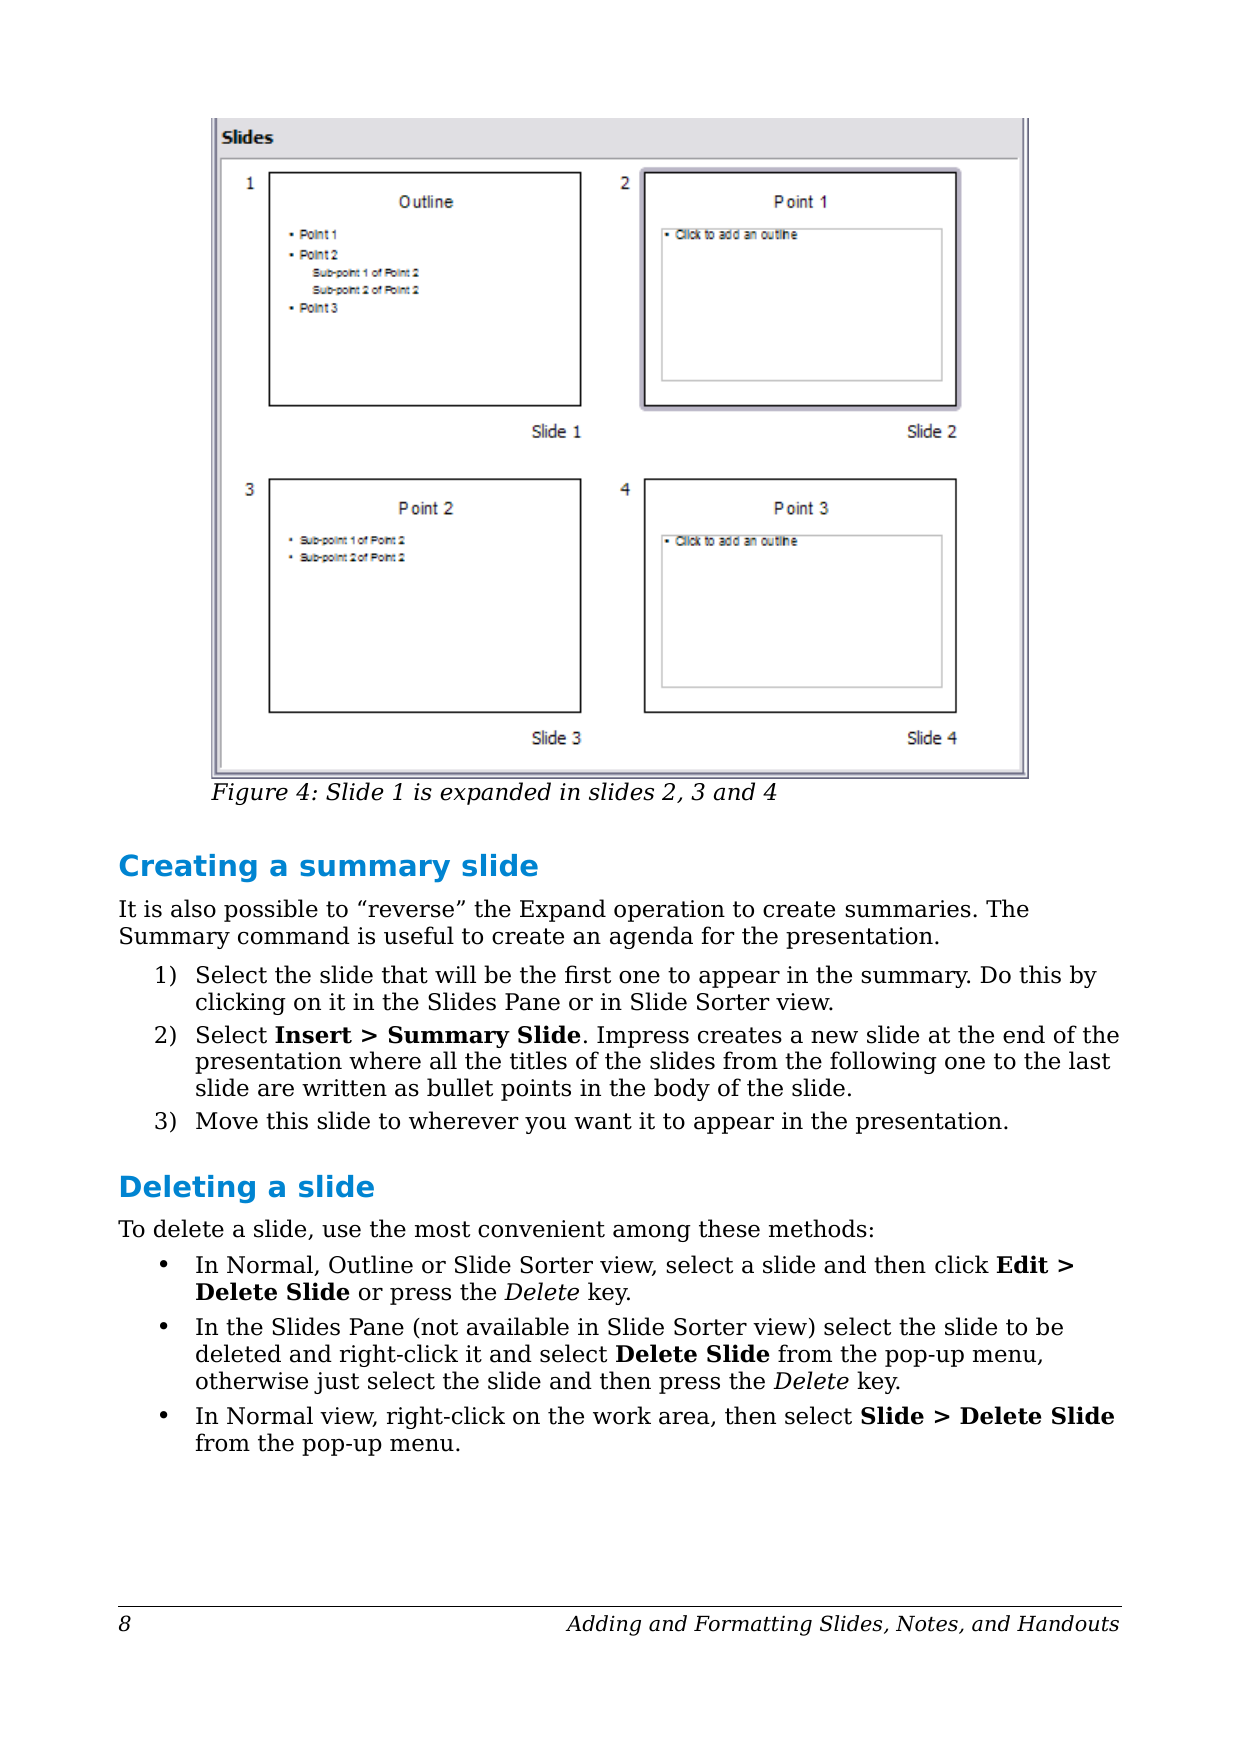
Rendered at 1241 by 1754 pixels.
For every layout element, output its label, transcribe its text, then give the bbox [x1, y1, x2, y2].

list To delete a slide, use the most convenient among these methods: [118, 1217, 1122, 1243]
text It is also possible to “reverse” the Expand operation to create summaries. The Summary command is useful to create an agenda for the presentation. [118, 896, 1122, 949]
list Select Insert > Summary Slide. Impress creates a new slide at the end of the presentation where all the titles of the slides from the following one to the last slide are written as bullet points in the body of the slide. [177, 1022, 1122, 1102]
subtitle Deleting a slide [118, 1170, 1122, 1204]
list In Normal view, right-click on the work area, then select Slide > Delete Slide from the pop‑up menu. [156, 1401, 1122, 1457]
text Figure 4: Slide 1 is expanded in slides 2, 3 and 4 [211, 779, 1029, 806]
picture [211, 118, 1029, 779]
list In the Slides Pane (not available in Slide Sorter view) select the slide to be deleted and right-click it and select Delete Slide from the pop-up menu, otherwise just select the slide and then press the Delete key. [156, 1312, 1122, 1395]
subtitle Creating a summary slide [118, 850, 1122, 884]
list Select the slide that will be the first one to appear in the summary. Do this by clicking on it in the Slides Pane or in Slide Sorter view. [177, 962, 1122, 1015]
list In Normal, Outline or Slide Sorter view, select a slide and then click Edit > Delete Slide or press the Delete key. [156, 1250, 1122, 1306]
list Move this slide to wherever you want it to appear in the presentation. [177, 1108, 1122, 1135]
